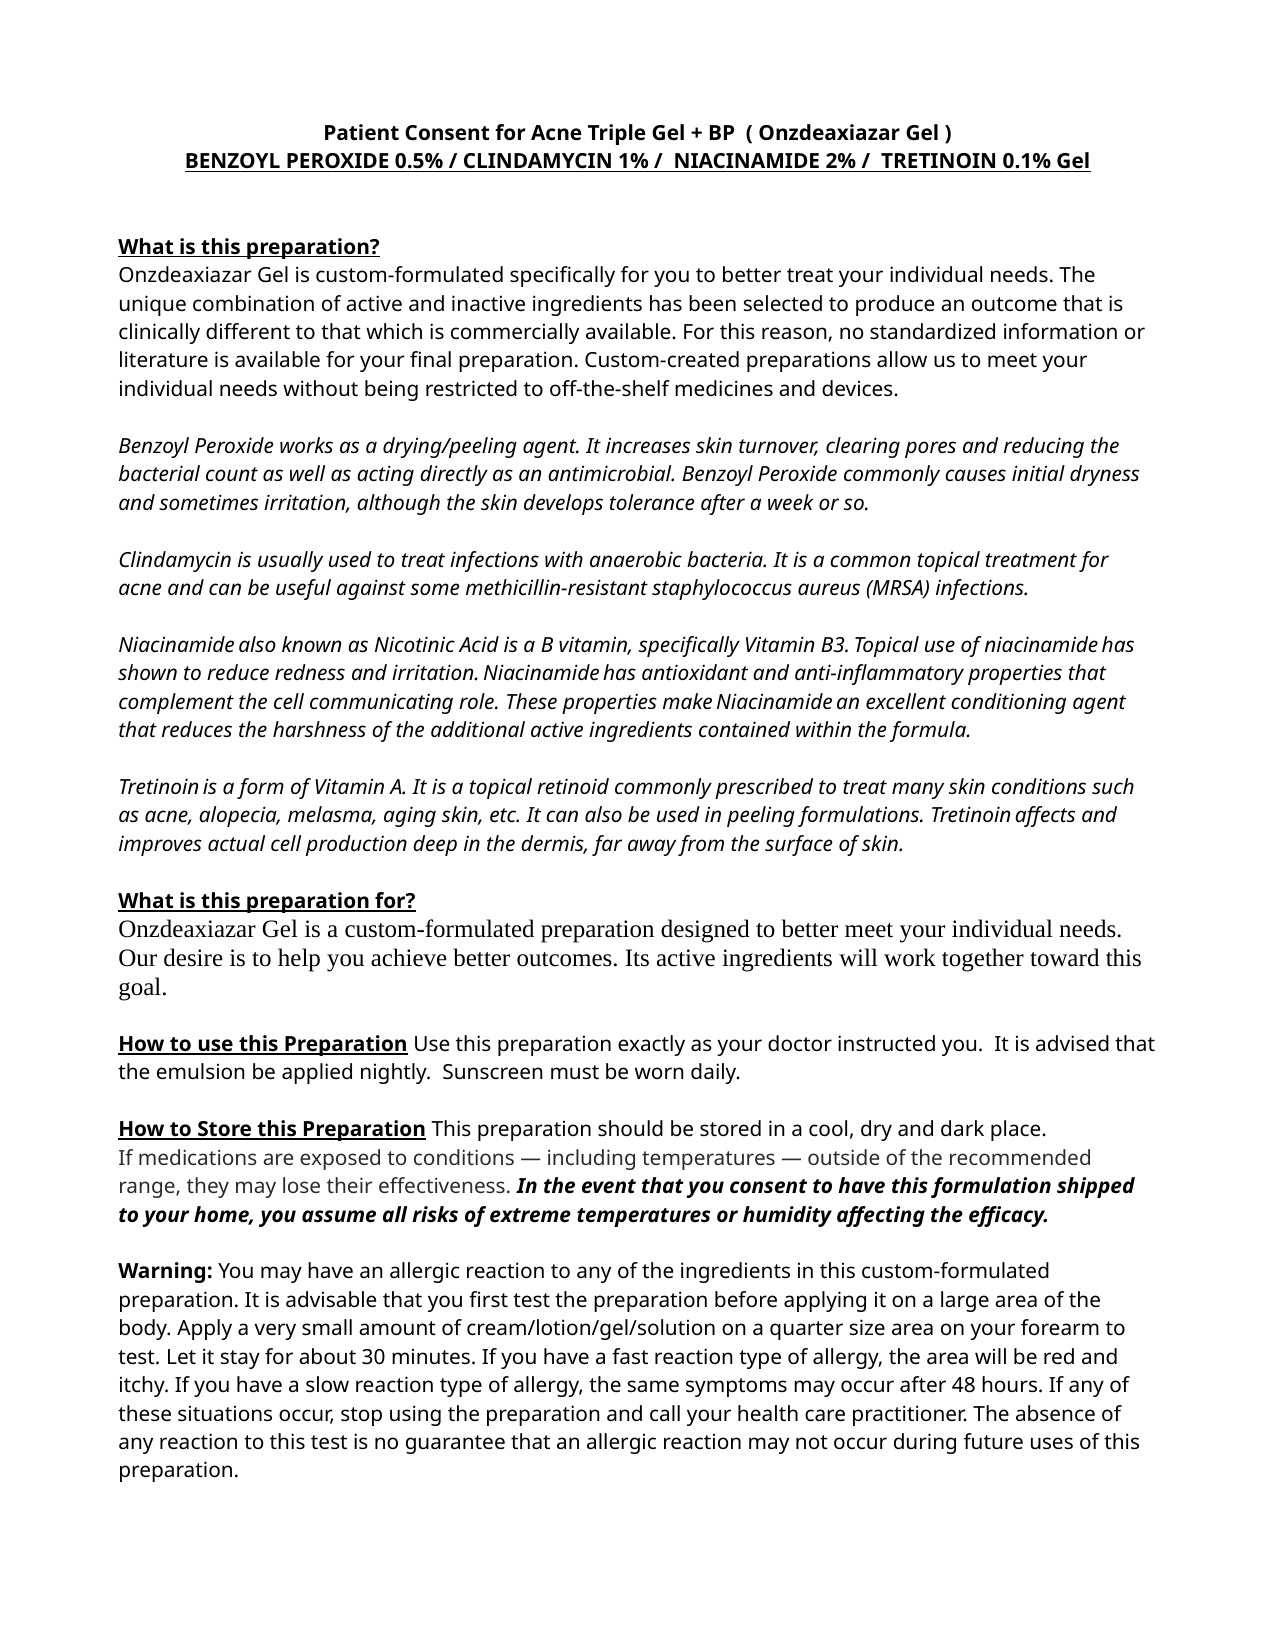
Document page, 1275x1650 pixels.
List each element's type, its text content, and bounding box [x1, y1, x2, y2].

text Patient Consent for Acne Triple Gel + BP ( Onzdeaxiazar Gel ) [118, 118, 1157, 147]
text If medications are exposed to conditions — including temperatures — outside of the recommended range, they may lose their effectiveness. In the event that you consent to have this formulation shipped to your home, you assume all risks of extreme temperatures or humidity affecting the efficacy. [118, 1143, 1157, 1228]
text Benzoyl Peroxide works as a drying/peeling agent. It increases skin turnover, clearing pores and reducing the bacterial count as well as acting directly as an antimicrobial. Benzoyl Peroxide commonly causes initial dryness and sometimes irritation, although the skin develops tolerance after a week or so. [118, 431, 1157, 516]
text Onzdeaxiazar Gel is custom-formulated specifically for you to better treat your individual needs. The unique combination of active and inactive ingredients has been selected to produce an outcome that is clinically different to that which is commercially available. For this reason, no standardized information or literature is available for your final preparation. Custom-created preparations allow us to meet your individual needs without being restricted to off-the-shelf medicines and devices. [118, 260, 1157, 402]
text How to use this Preparation Use this preparation exactly as your doctor instructed you. It is advised that the emulsion be applied nightly. Sunscreen must be worn daily. [118, 1029, 1157, 1086]
text What is this preparation? [118, 232, 1157, 260]
text BENZOYL PEROXIDE 0.5% / CLINDAMYCIN 1% / NIACINAMIDE 2% / TRETINOIN 0.1% Gel [118, 147, 1157, 175]
text What is this preparation for? [118, 886, 1157, 914]
text Niacinamide also known as Nicotinic Acid is a B vitamin, specifically Vitamin B3. Topical use of niacinamide has shown to reduce redness and irritation. Niacinamide has antioxidant and anti-inflammatory properties that complement the cell communicating role. These properties make Niacinamide an excellent conditioning agent that reduces the harshness of the additional active ingredients contained within the formula. [118, 630, 1157, 744]
text Onzdeaxiazar Gel is a custom-formulated preparation designed to better meet your individual needs. Our desire is to help you achieve better outcomes. Its active ingredients will work together toward this goal. [118, 914, 1157, 1001]
text Warning: You may have an allergic reaction to any of the ingredients in this custom-formulated preparation. It is advisable that you first test the preparation before applying it on a large area of the body. Apply a very small amount of cream/lotion/gel/solution on a quarter size area on your forearm to test. Let it stay for about 30 minutes. If you have a fast reaction type of allergy, the area will be red and itchy. If you have a slow reaction type of allergy, the same symptoms may occur after 48 hours. If any of these situations occur, stop using the preparation and call your health care practitioner. The absence of any reaction to this test is no guarantee that an allergic reaction may not occur during future uses of this preparation. [118, 1257, 1157, 1484]
text Tretinoin is a form of Vitamin A. It is a topical retinoid commonly prescribed to treat many skin conditions such as acne, alopecia, melasma, aging skin, etc. It can also be used in peeling formulations. Tretinoin affects and improves actual cell production deep in the dermis, far away from the surface of skin. [118, 772, 1157, 857]
text Clindamycin is usually used to treat infections with anaerobic bacteria. It is a common topical treatment for acne and can be useful against some methicillin-resistant staphylococcus aureus (MRSA) infections. [118, 545, 1157, 602]
text How to Store this Preparation This preparation should be stored in a cool, dry and dark place. [118, 1114, 1157, 1143]
